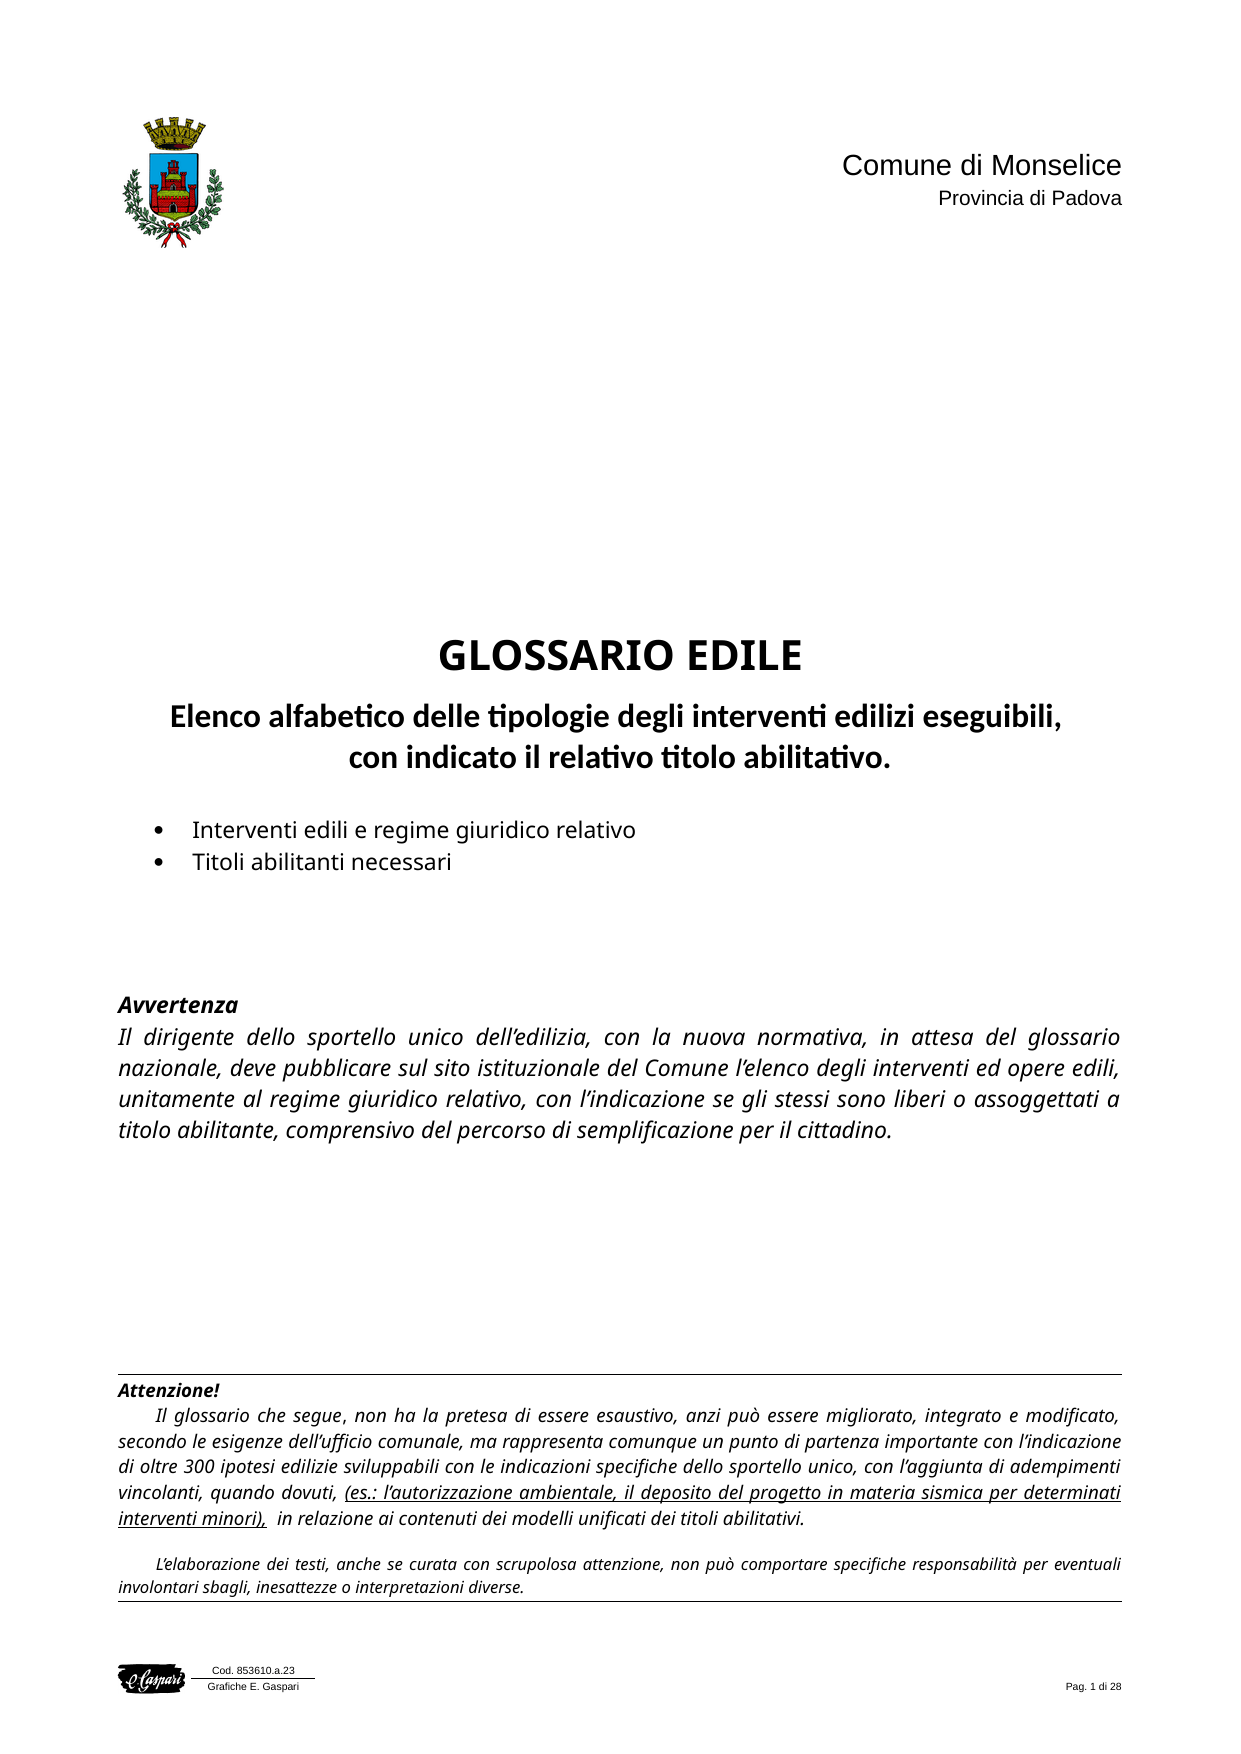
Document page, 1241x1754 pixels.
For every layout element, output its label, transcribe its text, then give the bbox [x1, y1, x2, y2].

text GLOSSARIO EDILE [118, 626, 1122, 683]
picture [117, 1663, 185, 1694]
text Il dirigente dello sportello unico dell’edilizia, con la nuova normativa, in attesa del glossario nazionale, deve pubblicare sul sito istituzionale del Comune l’elenco degli interventi ed opere edili, unitamente al regime giuridico relativo, con l’indicazione se gli stessi sono liberi o assoggettati a titolo abilitante, comprensivo del percorso di semplificazione per il cittadino. [118, 1021, 1122, 1146]
picture [122, 117, 224, 248]
text Avvertenza [118, 989, 1122, 1021]
text L’elaborazione dei testi, anche se curata con scrupolosa attenzione, non può comportare specifiche responsabilità per eventuali involontari sbagli, inesattezze o interpretazioni diverse. [118, 1553, 1122, 1601]
list Titoli abilitanti necessari [154, 846, 1122, 877]
text Elenco alfabetico delle tipologie degli interventi edilizi eseguibili, con indicato il relativo titolo abilitativo. [118, 695, 1122, 777]
text Attenzione! [118, 1375, 1122, 1403]
text Comune di Monselice [224, 148, 1122, 181]
list Interventi edili e regime giuridico relativo [154, 814, 1122, 846]
text Il glossario che segue, non ha la pretesa di essere esaustivo, anzi può essere migliorato, integrato e modificato, secondo le esigenze dell’ufficio comunale, ma rappresenta comunque un punto di partenza importante con l’indicazione di oltre 300 ipotesi edilizie sviluppabili con le indicazioni specifiche dello sportello unico, con l’aggiunta di adempimenti vincolanti, quando dovuti, (es.: l’autorizzazione ambientale, il deposito del progetto in materia sismica per determinati interventi minori), in relazione ai contenuti dei modelli unificati dei titoli abilitativi. [118, 1403, 1122, 1530]
text Provincia di Padova [224, 186, 1122, 210]
